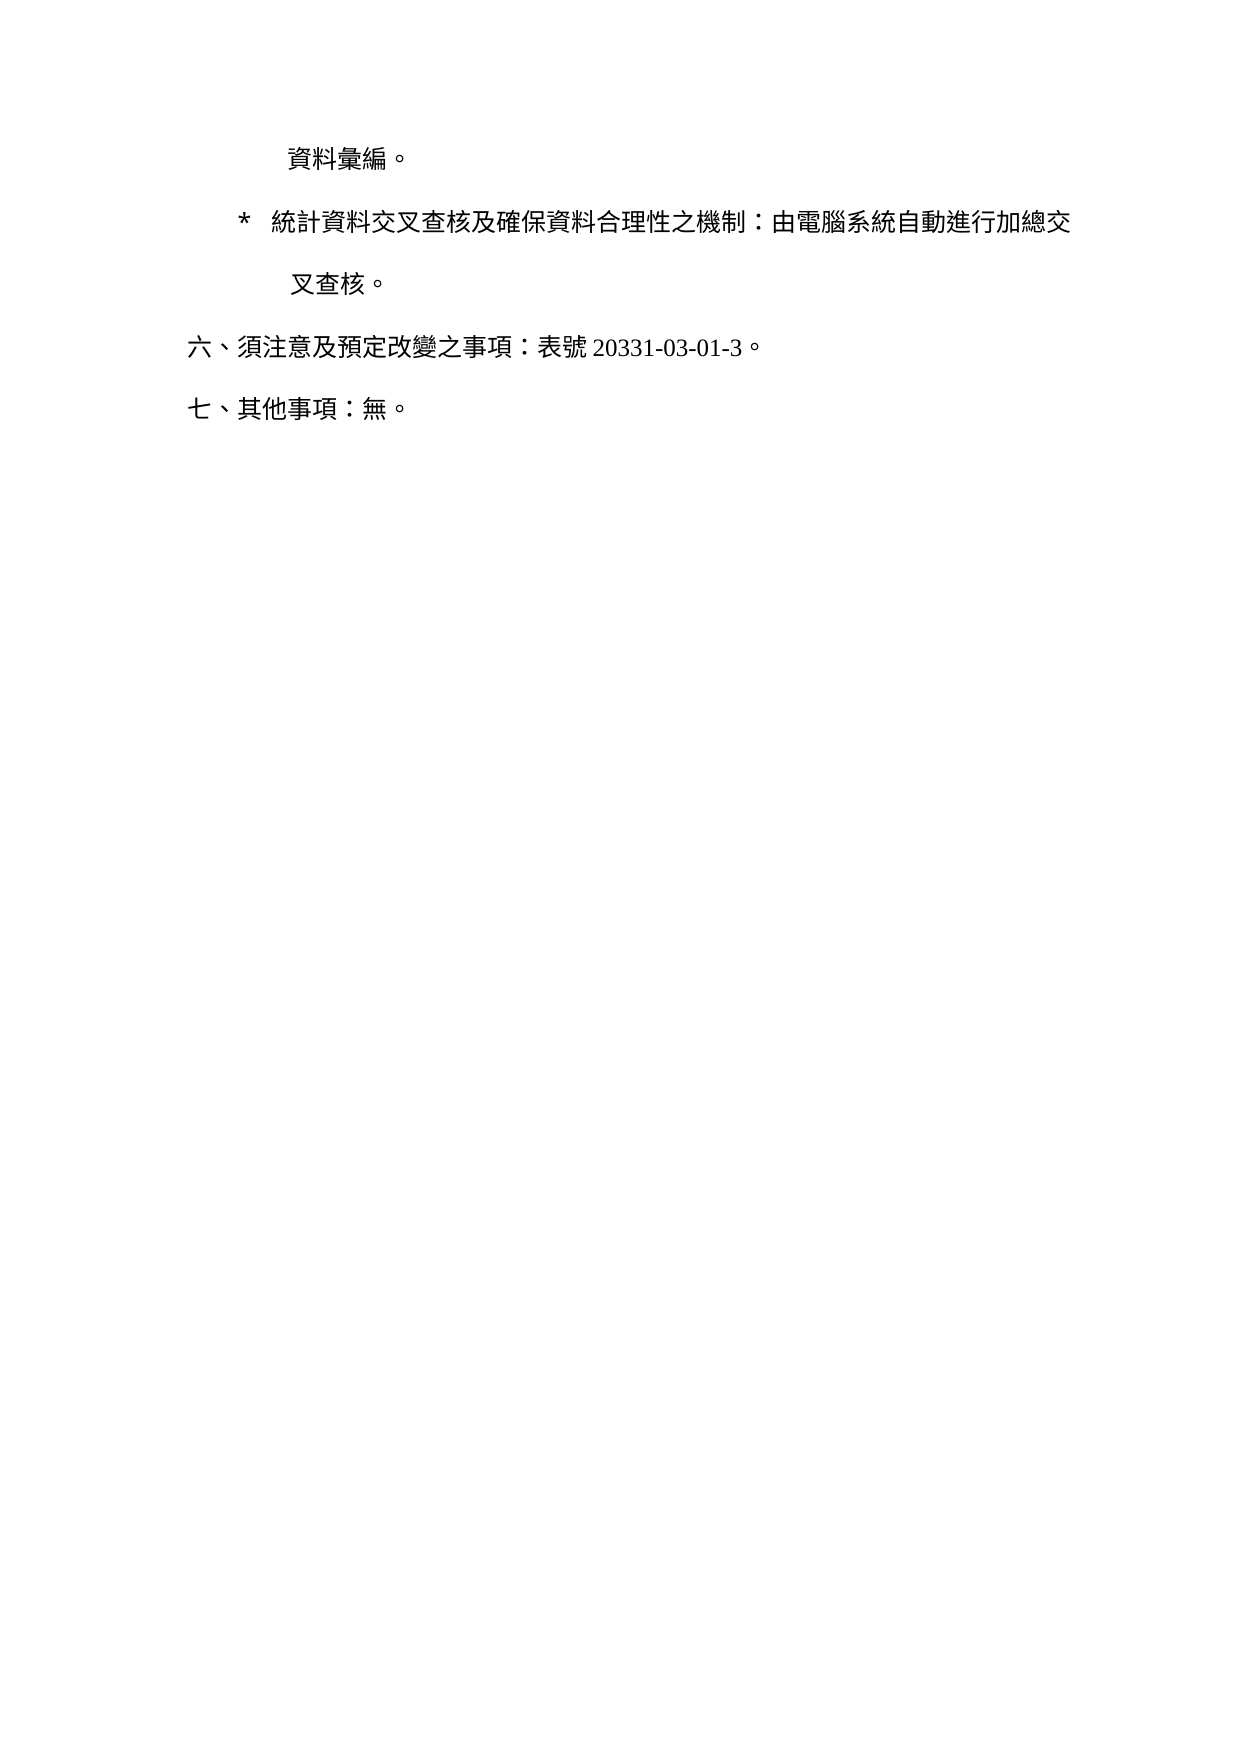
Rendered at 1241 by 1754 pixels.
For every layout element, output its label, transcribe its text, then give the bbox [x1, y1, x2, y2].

text 七、其他事項：無。 [187, 366, 1087, 429]
list 資料彙編。 [237, 116, 1087, 179]
list 統計資料交叉查核及確保資料合理性之機制：由電腦系統自動進行加總交叉查核。 [237, 179, 1087, 304]
text 六、須注意及預定改變之事項：表號20331-03-01-3。 [187, 304, 1087, 366]
